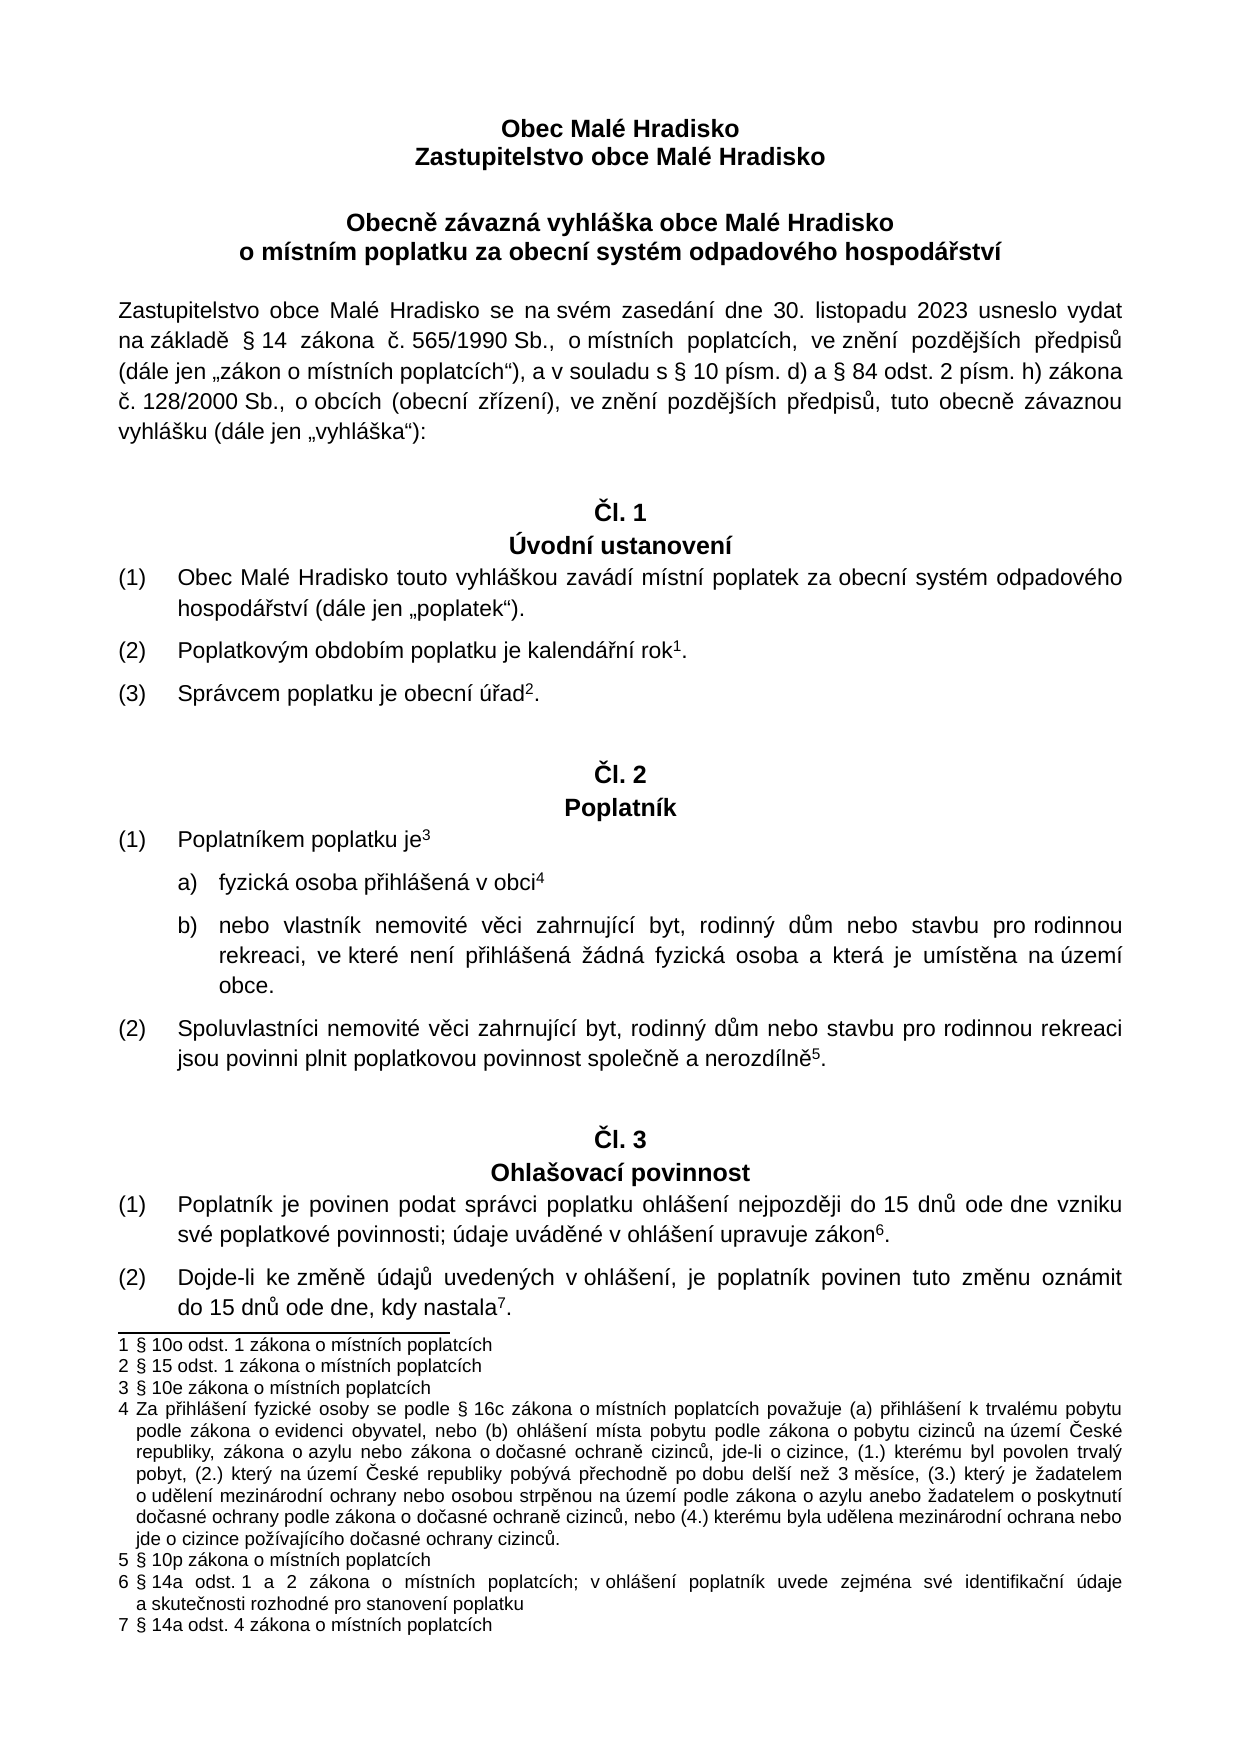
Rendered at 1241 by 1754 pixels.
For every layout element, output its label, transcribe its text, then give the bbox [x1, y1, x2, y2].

list Obec Malé Hradisko touto vyhláškou zavádí místní poplatek za obecní systém odpadového hospodářství (dále jen „poplatek“). [118, 564, 1122, 621]
list Dojde-li ke změně údajů uvedených v ohlášení, je poplatník povinen tuto změnu oznámit do 15 dnů ode dne, kdy nastala. [118, 1264, 1122, 1321]
list § 15 odst. 1 zákona o místních poplatcích [118, 1355, 1122, 1377]
subtitle Čl. 3 Ohlašovací povinnost [118, 1125, 1122, 1187]
subtitle Obecně závazná vyhláška obce Malé Hradisko o místním poplatku za obecní systém odpadového hospodářství [118, 208, 1122, 266]
text Zastupitelstvo obce Malé Hradisko se na svém zasedání dne 30. listopadu 2023 usneslo vydat na základě § 14 zákona č. 565/1990 Sb., o místních poplatcích, ve znění pozdějších předpisů (dále jen „zákon o místních poplatcích“), a v souladu s § 10 písm. d) a § 84 odst. 2 písm. h) zákona č. 128/2000 Sb., o obcích (obecní zřízení), ve znění pozdějších předpisů, tuto obecně závaznou vyhlášku (dále jen „vyhláška“): [118, 297, 1122, 444]
text Obec Malé Hradisko Zastupitelstvo obce Malé Hradisko [118, 114, 1122, 171]
list Poplatníkem poplatku je [118, 826, 1122, 852]
list § 14a odst. 1 a 2 zákona o místních poplatcích; v ohlášení poplatník uvede zejména své identifikační údaje a skutečnosti rozhodné pro stanovení poplatku [118, 1571, 1122, 1614]
list § 10o odst. 1 zákona o místních poplatcích [118, 1333, 1122, 1355]
list Poplatkovým obdobím poplatku je kalendářní rok. [118, 637, 1122, 663]
list Spoluvlastníci nemovité věci zahrnující byt, rodinný dům nebo stavbu pro rodinnou rekreaci jsou povinni plnit poplatkovou povinnost společně a nerozdílně. [118, 1015, 1122, 1071]
list Za přihlášení fyzické osoby se podle § 16c zákona o místních poplatcích považuje (a) přihlášení k trvalému pobytu podle zákona o evidenci obyvatel, nebo (b) ohlášení místa pobytu podle zákona o pobytu cizinců na území České republiky, zákona o azylu nebo zákona o dočasné ochraně cizinců, jde-li o cizince, (1.) kterému byl povolen trvalý pobyt, (2.) který na území České republiky pobývá přechodně po dobu delší než 3 měsíce, (3.) který je žadatelem o udělení mezinárodní ochrany nebo osobou strpěnou na území podle zákona o azylu anebo žadatelem o poskytnutí dočasné ochrany podle zákona o dočasné ochraně cizinců, nebo (4.) kterému byla udělena mezinárodní ochrana nebo jde o cizince požívajícího dočasné ochrany cizinců. [118, 1398, 1122, 1549]
subtitle Čl. 1 Úvodní ustanovení [118, 498, 1122, 560]
list § 14a odst. 4 zákona o místních poplatcích [118, 1614, 1122, 1635]
list § 10e zákona o místních poplatcích [118, 1377, 1122, 1398]
list § 10p zákona o místních poplatcích [118, 1549, 1122, 1571]
list Poplatník je povinen podat správci poplatku ohlášení nejpozději do 15 dnů ode dne vzniku své poplatkové povinnosti; údaje uváděné v ohlášení upravuje zákon. [118, 1191, 1122, 1248]
subtitle Čl. 2 Poplatník [118, 760, 1122, 822]
list nebo vlastník nemovité věci zahrnující byt, rodinný dům nebo stavbu pro rodinnou rekreaci, ve které není přihlášená žádná fyzická osoba a která je umístěna na území obce. [177, 912, 1122, 998]
list fyzická osoba přihlášená v obci [177, 869, 1122, 895]
list Správcem poplatku je obecní úřad. [118, 680, 1122, 706]
